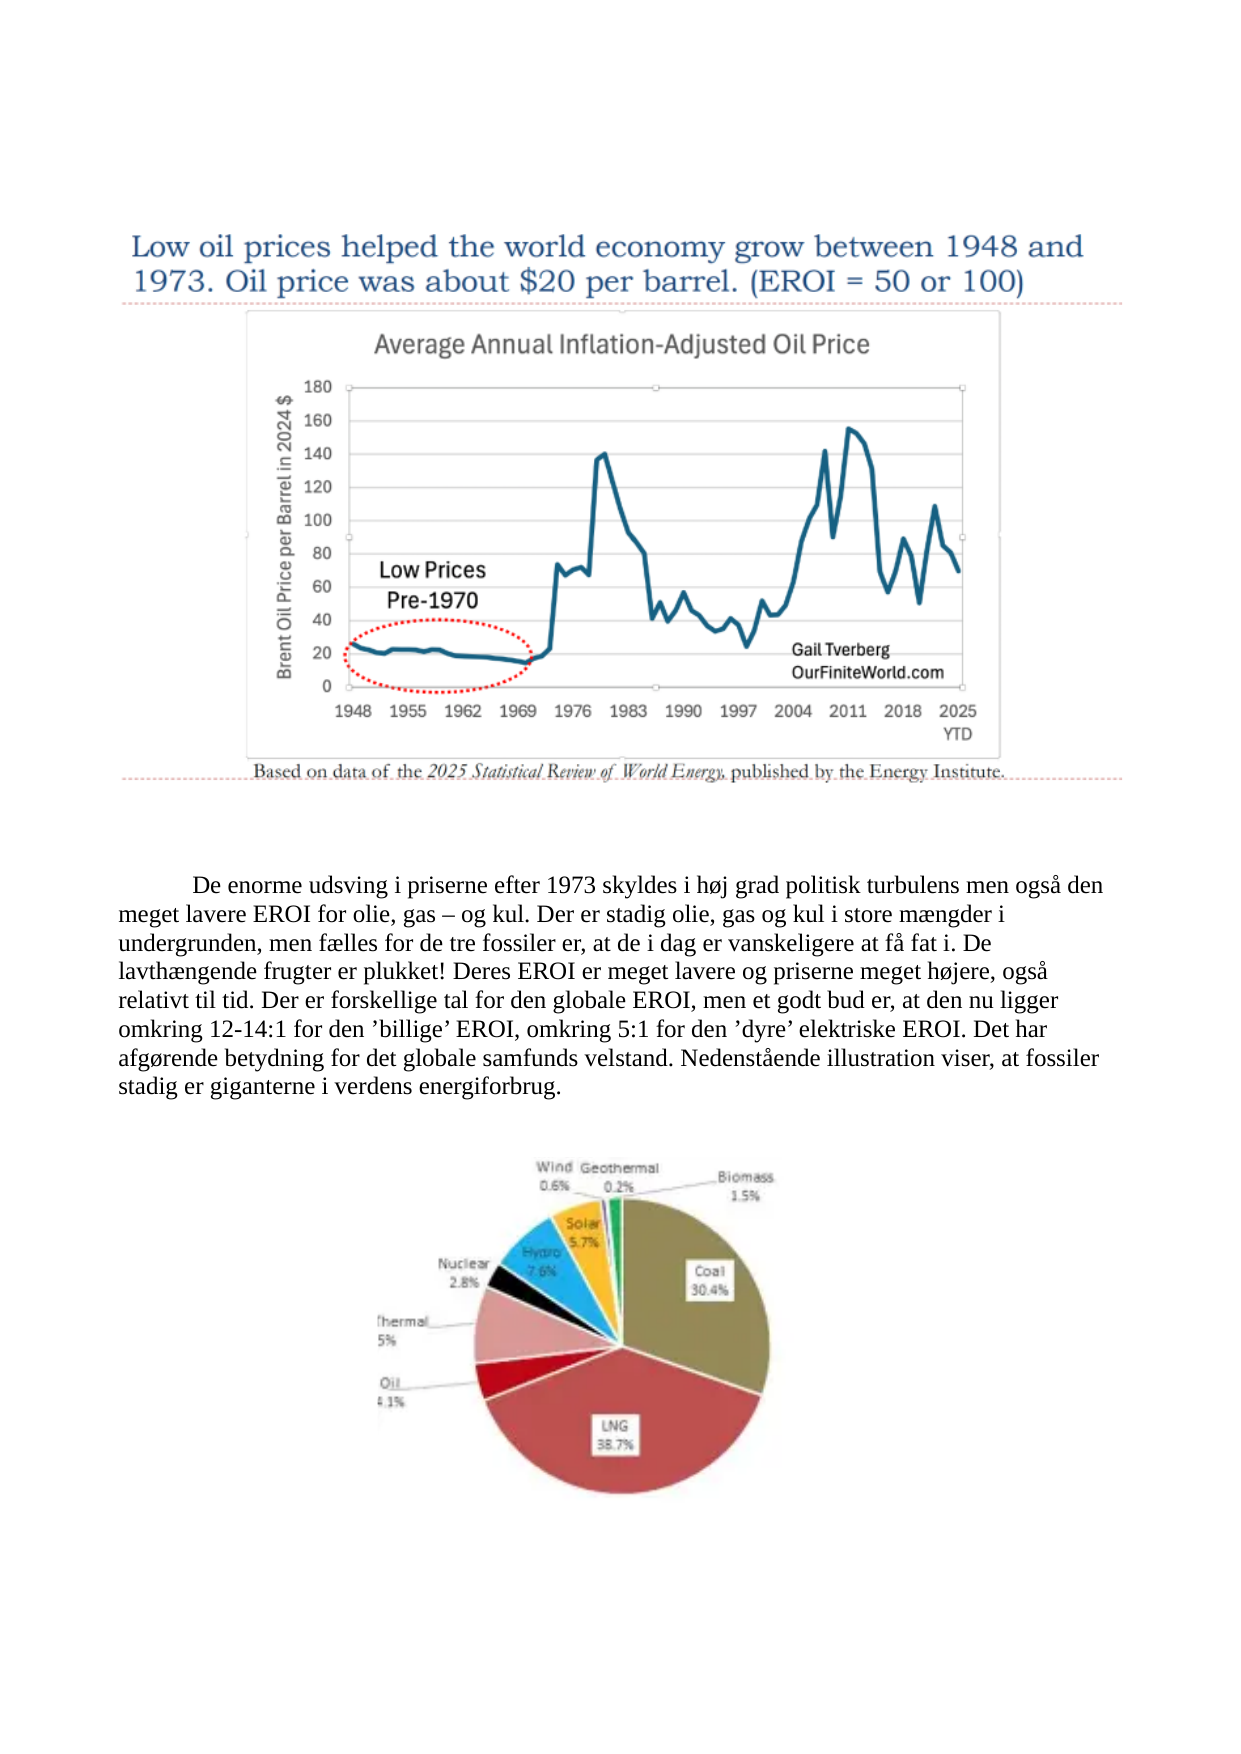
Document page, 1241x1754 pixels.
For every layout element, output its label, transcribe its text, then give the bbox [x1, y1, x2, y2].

picture [118, 216, 1123, 784]
picture [377, 1157, 832, 1506]
text De enorme udsving i priserne efter 1973 skyldes i høj grad politisk turbulens men også den meget lavere EROI for olie, gas – og kul. Der er stadig olie, gas og kul i store mængder i undergrunden, men fælles for de tre fossiler er, at de i dag er vanskeligere at få fat i. De lavthængende frugter er plukket! Deres EROI er meget lavere og priserne meget højere, også relativt til tid. Der er forskellige tal for den globale EROI, men et godt bud er, at den nu ligger omkring 12-14:1 for den ’billige’ EROI, omkring 5:1 for den ’dyre’ elektriske EROI. Det har afgørende betydning for det globale samfunds velstand. Nedenstående illustration viser, at fossiler stadig er giganterne i verdens energiforbrug. [118, 870, 1122, 1100]
